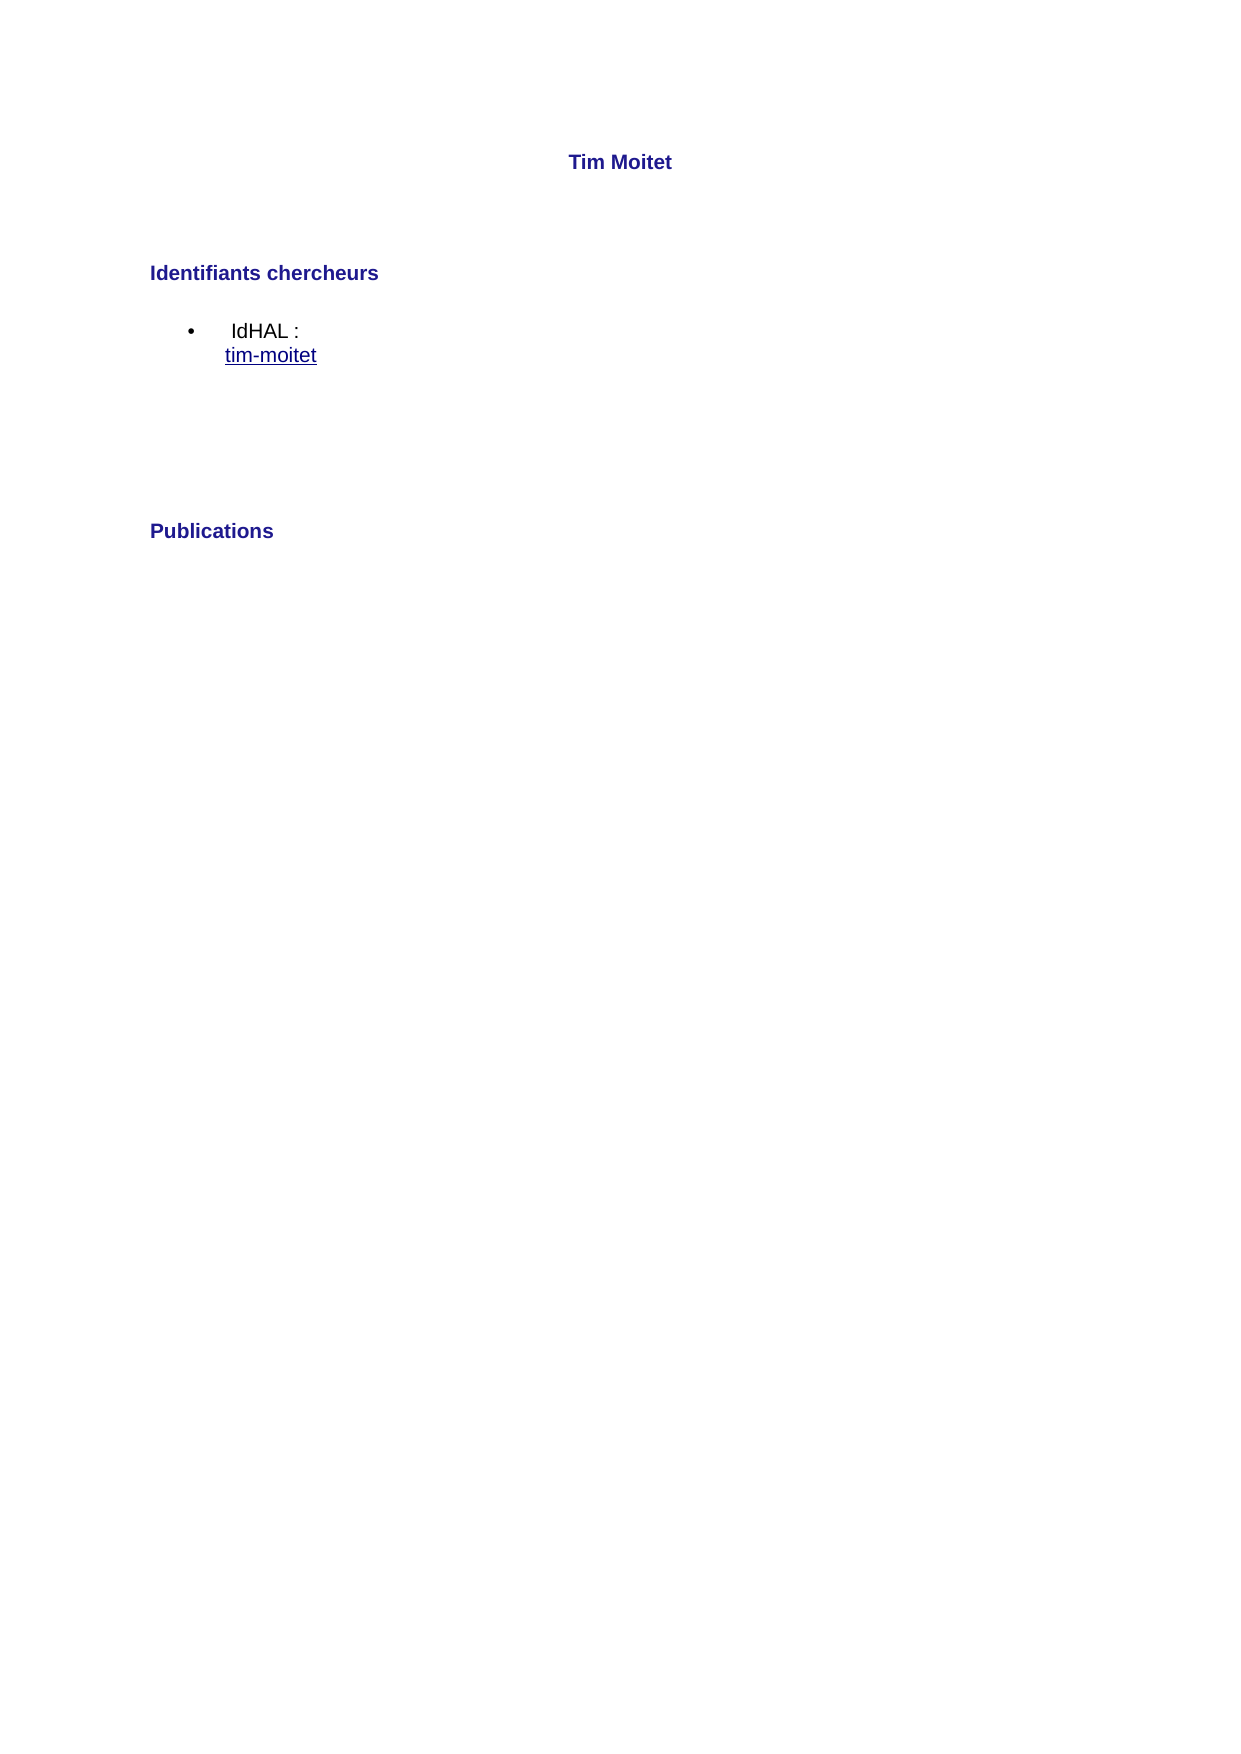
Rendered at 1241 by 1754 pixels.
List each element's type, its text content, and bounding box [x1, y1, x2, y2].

list IdHAL : [187, 319, 1090, 343]
subtitle Publications [150, 519, 1090, 543]
subtitle Identifiants chercheurs [150, 260, 1090, 284]
list tim-moitet [187, 343, 1090, 367]
subtitle Tim Moitet [150, 150, 1090, 174]
